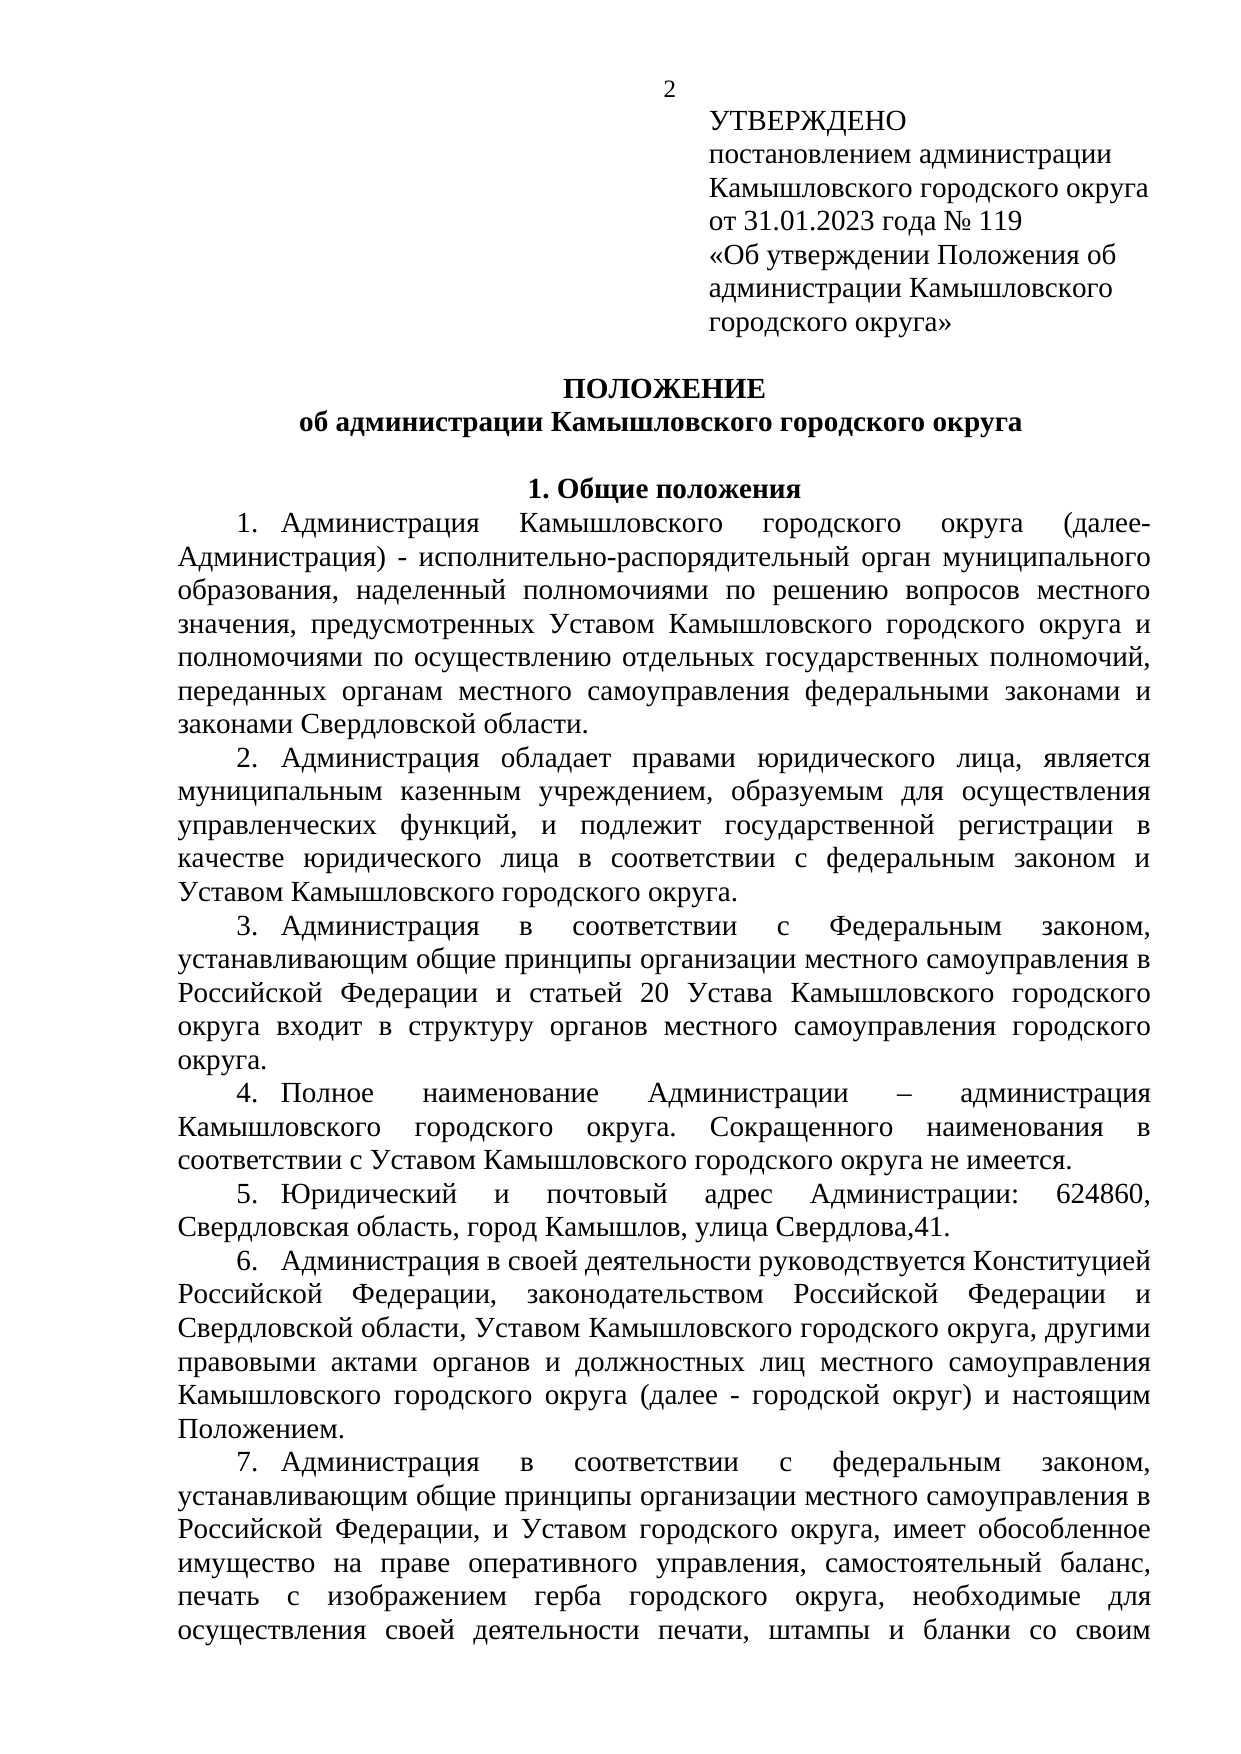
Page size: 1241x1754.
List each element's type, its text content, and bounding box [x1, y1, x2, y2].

text постановлением администрации [709, 136, 1152, 170]
text Камышловского городского округа [709, 170, 1152, 203]
text об администрации Камышловского городского округа [177, 404, 1152, 438]
text «Об утверждении Положения об администрации Камышловского городского округа» [709, 237, 1152, 337]
text ПОЛОЖЕНИЕ [177, 371, 1152, 404]
list Полное наименование Администрации – администрация Камышловского городского округа. Сокращенного наименования в соответствии с Уставом Камышловского городского округа не имеется. [177, 1075, 1152, 1176]
list Администрация в соответствии с Федеральным законом, устанавливающим общие принципы организации местного самоуправления в Российской Федерации и статьей 20 Устава Камышловского городского округа входит в структуру органов местного самоуправления городского округа. [177, 908, 1152, 1075]
list Администрация в своей деятельности руководствуется Конституцией Российской Федерации, законодательством Российской Федерации и Свердловской области, Уставом Камышловского городского округа, другими правовыми актами органов и должностных лиц местного самоуправления Камышловского городского округа (далее - городской округ) и настоящим Положением. [177, 1243, 1152, 1444]
list Администрация в соответствии с федеральным законом, устанавливающим общие принципы организации местного самоуправления в Российской Федерации, и Уставом городского округа, имеет обособленное имущество на праве оперативного управления, самостоятельный баланс, печать с изображением герба городского округа, необходимые для осуществления своей деятельности печати, штампы и бланки со своим [177, 1444, 1152, 1646]
list Юридический и почтовый адрес Администрации: 624860, Свердловская область, город Камышлов, улица Свердлова,41. [177, 1176, 1152, 1243]
list Администрация Камышловского городского округа (далее-Администрация) - исполнительно-распорядительный орган муниципального образования, наделенный полномочиями по решению вопросов местного значения, предусмотренных Уставом Камышловского городского округа и полномочиями по осуществлению отдельных государственных полномочий, переданных органам местного самоуправления федеральными законами и законами Свердловской области. [177, 505, 1152, 740]
text 1. Общие положения [177, 472, 1152, 505]
list Администрация обладает правами юридического лица, является муниципальным казенным учреждением, образуемым для осуществления управленческих функций, и подлежит государственной регистрации в качестве юридического лица в соответствии с федеральным законом и Уставом Камышловского городского округа. [177, 740, 1152, 908]
text УТВЕРЖДЕНО [709, 103, 1152, 136]
text от 31.01.2023 года № 119 [709, 203, 1152, 237]
